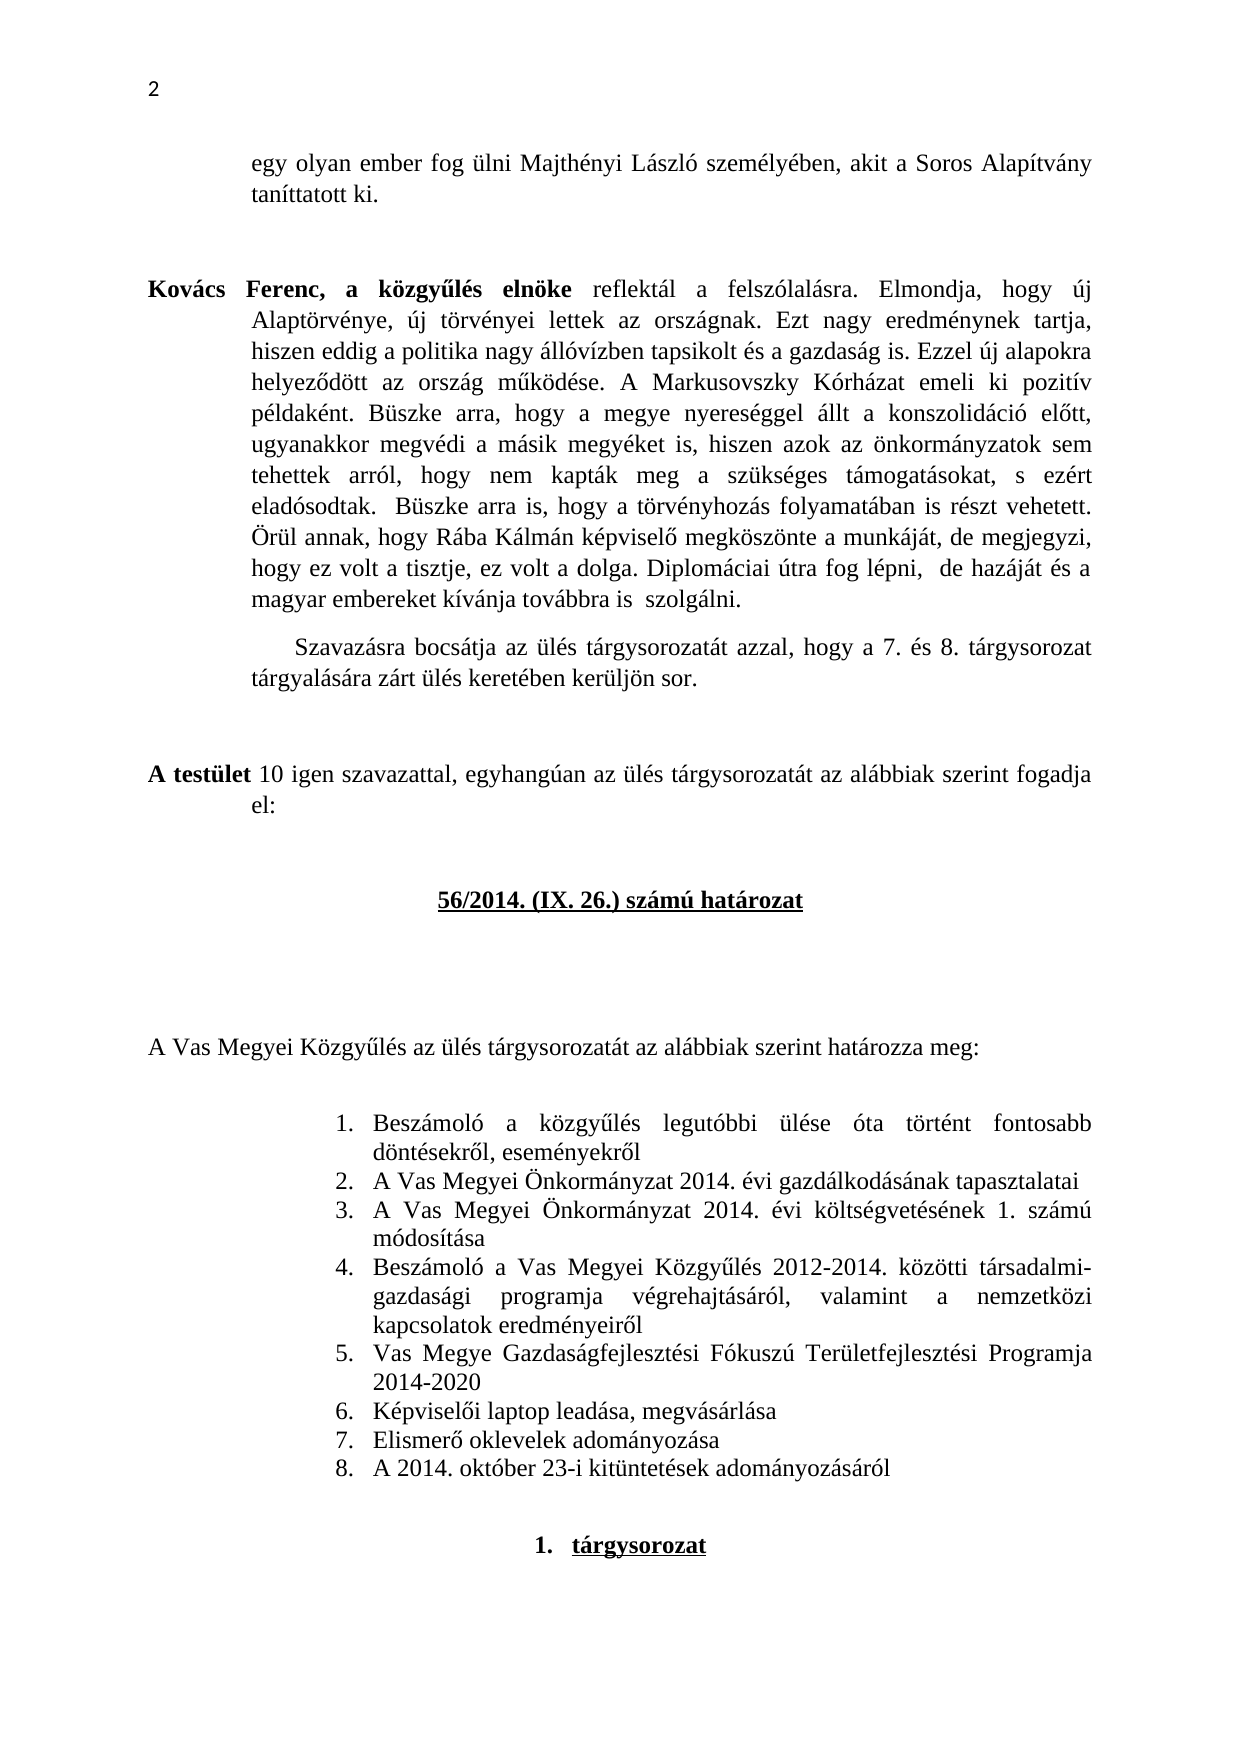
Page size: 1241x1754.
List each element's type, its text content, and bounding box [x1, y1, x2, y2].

text 56/2014. (IX. 26.) számú határozat [148, 885, 1093, 914]
text egy olyan ember fog ülni Majthényi László személyében, akit a Soros Alapítvány taníttatott ki. [148, 148, 1093, 207]
list tárgysorozat [148, 1530, 1093, 1559]
list A 2014. október 23-i kitüntetések adományozásáról [335, 1453, 1093, 1482]
list Beszámoló a Vas Megyei Közgyűlés 2012-2014. közötti társadalmi-gazdasági programja végrehajtásáról, valamint a nemzetközi kapcsolatok eredményeiről [335, 1252, 1093, 1338]
list A Vas Megyei Önkormányzat 2014. évi gazdálkodásának tapasztalatai [335, 1166, 1093, 1195]
list A Vas Megyei Önkormányzat 2014. évi költségvetésének 1. számú módosítása [335, 1195, 1093, 1252]
list Elismerő oklevelek adományozása [335, 1425, 1093, 1453]
text Szavazásra bocsátja az ülés tárgysorozatát azzal, hogy a 7. és 8. tárgysorozat tárgyalására zárt ülés keretében kerüljön sor. [148, 632, 1093, 692]
text A Vas Megyei Közgyűlés az ülés tárgysorozatát az alábbiak szerint határozza meg: [148, 1032, 1093, 1061]
text Kovács Ferenc, a közgyűlés elnöke reflektál a felszólalásra. Elmondja, hogy új Alaptörvénye, új törvényei lettek az országnak. Ezt nagy eredménynek tartja, hiszen eddig a politika nagy állóvízben tapsikolt és a gazdaság is. Ezzel új alapokra helyeződött az ország működése. A Markusovszky Kórházat emeli ki pozitív példaként. Büszke arra, hogy a megye nyereséggel állt a konszolidáció előtt, ugyanakkor megvédi a másik megyéket is, hiszen azok az önkormányzatok sem tehettek arról, hogy nem kapták meg a szükséges támogatásokat, s ezért eladósodtak. Büszke arra is, hogy a törvényhozás folyamatában is részt vehetett. Örül annak, hogy Rába Kálmán képviselő megköszönte a munkáját, de megjegyzi, hogy ez volt a tisztje, ez volt a dolga. Diplomáciai útra fog lépni, de hazáját és a magyar embereket kívánja továbbra is szolgálni. [148, 274, 1093, 613]
list Beszámoló a közgyűlés legutóbbi ülése óta történt fontosabb döntésekről, eseményekről [335, 1108, 1093, 1166]
list Vas Megye Gazdaságfejlesztési Fókuszú Területfejlesztési Programja 2014-2020 [335, 1338, 1093, 1396]
text A testület 10 igen szavazattal, egyhangúan az ülés tárgysorozatát az alábbiak szerint fogadja el: [148, 759, 1093, 818]
list Képviselői laptop leadása, megvásárlása [335, 1396, 1093, 1425]
